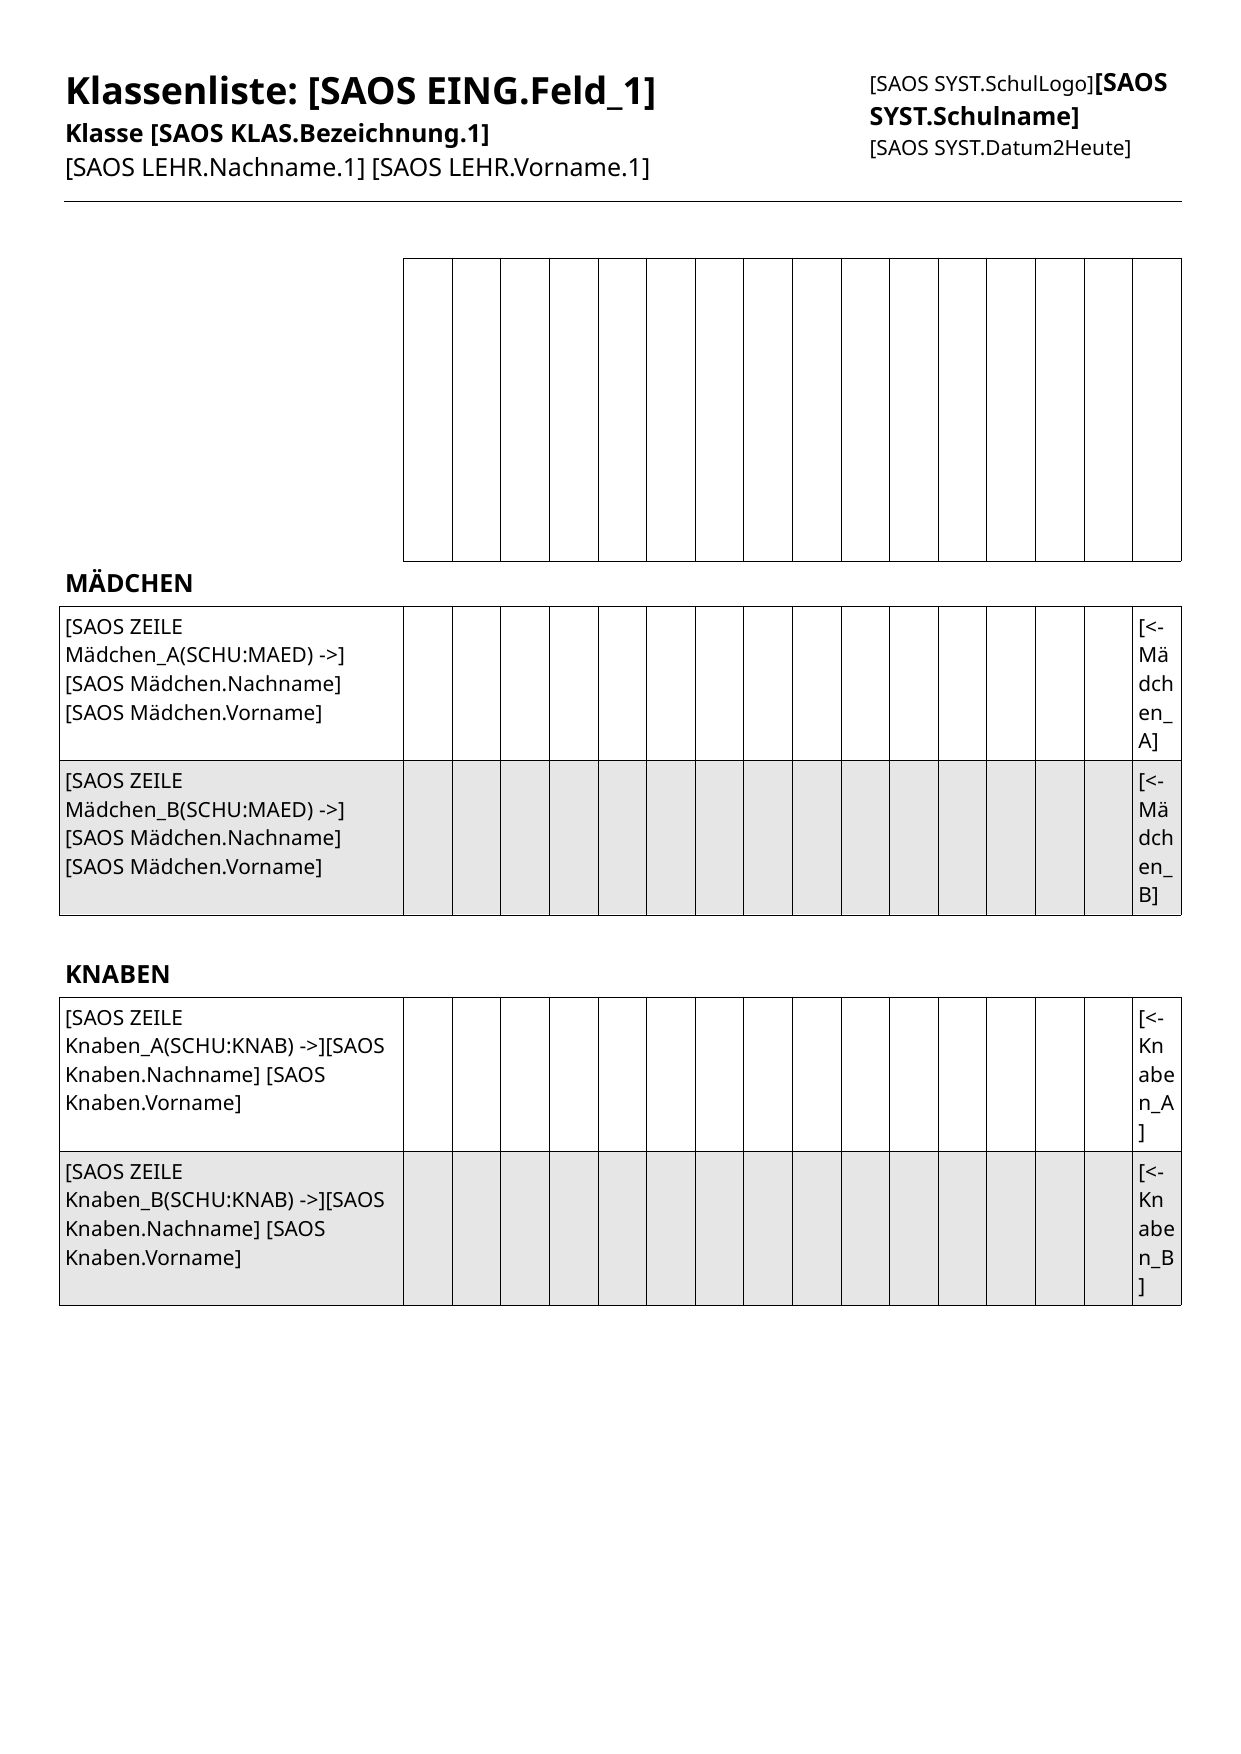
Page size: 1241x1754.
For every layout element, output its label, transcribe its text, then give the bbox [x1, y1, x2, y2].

table_cell [842, 998, 889, 1151]
table_header [598, 951, 646, 997]
table_header [890, 259, 938, 561]
table_cell [939, 1152, 986, 1305]
table_cell [744, 1152, 792, 1305]
table_cell [939, 998, 986, 1151]
table_header [1133, 259, 1181, 561]
table_header [1036, 259, 1084, 561]
table_header [938, 562, 986, 606]
table_cell [647, 998, 695, 1151]
table_cell [550, 761, 598, 914]
table_header [744, 562, 792, 606]
table_header [1132, 951, 1181, 997]
table_cell [501, 1152, 549, 1305]
table_header [1035, 562, 1084, 606]
table_cell [1036, 607, 1084, 760]
table_header [646, 951, 695, 997]
table_cell [SAOS ZEILE Knaben_A(SCHU:KNAB) ->][SAOS Knaben.Nachname] [SAOS Knaben.Vorname] [60, 998, 403, 1151]
table_header [452, 951, 500, 997]
table_header [1085, 259, 1132, 561]
table_cell [647, 761, 695, 914]
table_cell [453, 1152, 500, 1305]
table_header [938, 951, 986, 997]
table_cell [793, 761, 841, 914]
table_cell [<- Knaben_B] [1133, 1152, 1181, 1305]
table_header [599, 259, 646, 561]
table_cell [696, 1152, 743, 1305]
table_cell [744, 761, 792, 914]
table_header Klassenliste: [SAOS EING.Feld_1] Klasse [SAOS KLAS.Bezeichnung.1] [SAOS LEHR.Nachname.1] [SAOS LEHR.Vorname.1] [59, 59, 864, 189]
table_header [550, 259, 598, 561]
table_cell [501, 607, 549, 760]
table_header [744, 951, 792, 997]
table_header [500, 951, 549, 997]
table_header [695, 951, 743, 997]
table_cell [1036, 998, 1084, 1151]
table_header [500, 562, 549, 606]
table_cell [550, 607, 598, 760]
table_cell [599, 1152, 646, 1305]
table_cell [453, 761, 500, 914]
table_cell [1036, 761, 1084, 914]
table_cell [1085, 998, 1132, 1151]
table_header [986, 951, 1035, 997]
table_cell [793, 998, 841, 1151]
table_cell [696, 998, 743, 1151]
table_header [889, 951, 938, 997]
table_cell [<- Mädchen_A] [1133, 607, 1181, 760]
table_cell [599, 607, 646, 760]
table_cell [890, 998, 938, 1151]
table_cell [744, 998, 792, 1151]
table_cell [404, 761, 452, 914]
table_cell [550, 998, 598, 1151]
table_cell [<- Mädchen_B] [1133, 761, 1181, 914]
table_cell [987, 1152, 1035, 1305]
table_cell [987, 607, 1035, 760]
table_cell [501, 998, 549, 1151]
table_cell [842, 607, 889, 760]
table_header MÄDCHEN [59, 561, 403, 606]
table_header [986, 562, 1035, 606]
table_cell [890, 607, 938, 760]
table_header [1035, 951, 1084, 997]
table_cell [1085, 607, 1132, 760]
table_cell [SAOS ZEILE Mädchen_A(SCHU:MAED) ->][SAOS Mädchen.Nachname] [SAOS Mädchen.Vorname] [60, 607, 403, 760]
table_cell [501, 761, 549, 914]
table_cell [SAOS ZEILE Mädchen_B(SCHU:MAED) ->][SAOS Mädchen.Nachname] [SAOS Mädchen.Vorname] [60, 761, 403, 914]
table_header [404, 259, 452, 561]
table_cell [647, 1152, 695, 1305]
table_cell [987, 998, 1035, 1151]
table_header [501, 259, 549, 561]
table_header [889, 562, 938, 606]
table_header [549, 951, 598, 997]
table_cell [939, 761, 986, 914]
table_cell [404, 1152, 452, 1305]
table_header [453, 259, 500, 561]
table_cell [890, 1152, 938, 1305]
table_header [987, 259, 1035, 561]
table_cell [744, 607, 792, 760]
table_header [841, 562, 889, 606]
table_cell [842, 761, 889, 914]
table_header [452, 562, 500, 606]
table_header [403, 951, 452, 997]
table_header [793, 259, 841, 561]
table_cell [1085, 761, 1132, 914]
table_header [1084, 951, 1132, 997]
table_cell [890, 761, 938, 914]
table_header [1084, 562, 1132, 606]
table_header [1132, 562, 1181, 606]
table_header [696, 259, 743, 561]
table_header [646, 562, 695, 606]
table_header [549, 562, 598, 606]
table_header [841, 951, 889, 997]
table_cell [696, 761, 743, 914]
table_header [403, 562, 452, 606]
table_cell [404, 607, 452, 760]
table_cell [1085, 1152, 1132, 1305]
table_header [SAOS SYST.SchulLogo][SAOS SYST.Schulname] [SAOS SYST.Datum2Heute] [864, 59, 1181, 189]
table_cell [1036, 1152, 1084, 1305]
table_cell [599, 761, 646, 914]
table_cell [987, 761, 1035, 914]
table_cell [SAOS ZEILE Knaben_B(SCHU:KNAB) ->][SAOS Knaben.Nachname] [SAOS Knaben.Vorname] [60, 1152, 403, 1305]
table_header KNABEN [59, 951, 403, 997]
table_cell [939, 607, 986, 760]
table_cell [599, 998, 646, 1151]
table_cell [453, 607, 500, 760]
table_header [939, 259, 986, 561]
table_cell [404, 998, 452, 1151]
table_header [598, 562, 646, 606]
table_cell [842, 1152, 889, 1305]
table_header [695, 562, 743, 606]
table_header [792, 562, 841, 606]
table_header [842, 259, 889, 561]
table_cell [793, 1152, 841, 1305]
table_cell [793, 607, 841, 760]
table_cell [696, 607, 743, 760]
table_cell [550, 1152, 598, 1305]
table_header [744, 259, 792, 561]
table_header [792, 951, 841, 997]
table_header [59, 258, 403, 561]
table_cell [<- Knaben_A] [1133, 998, 1181, 1151]
table_cell [453, 998, 500, 1151]
table_cell [647, 607, 695, 760]
table_header [647, 259, 695, 561]
